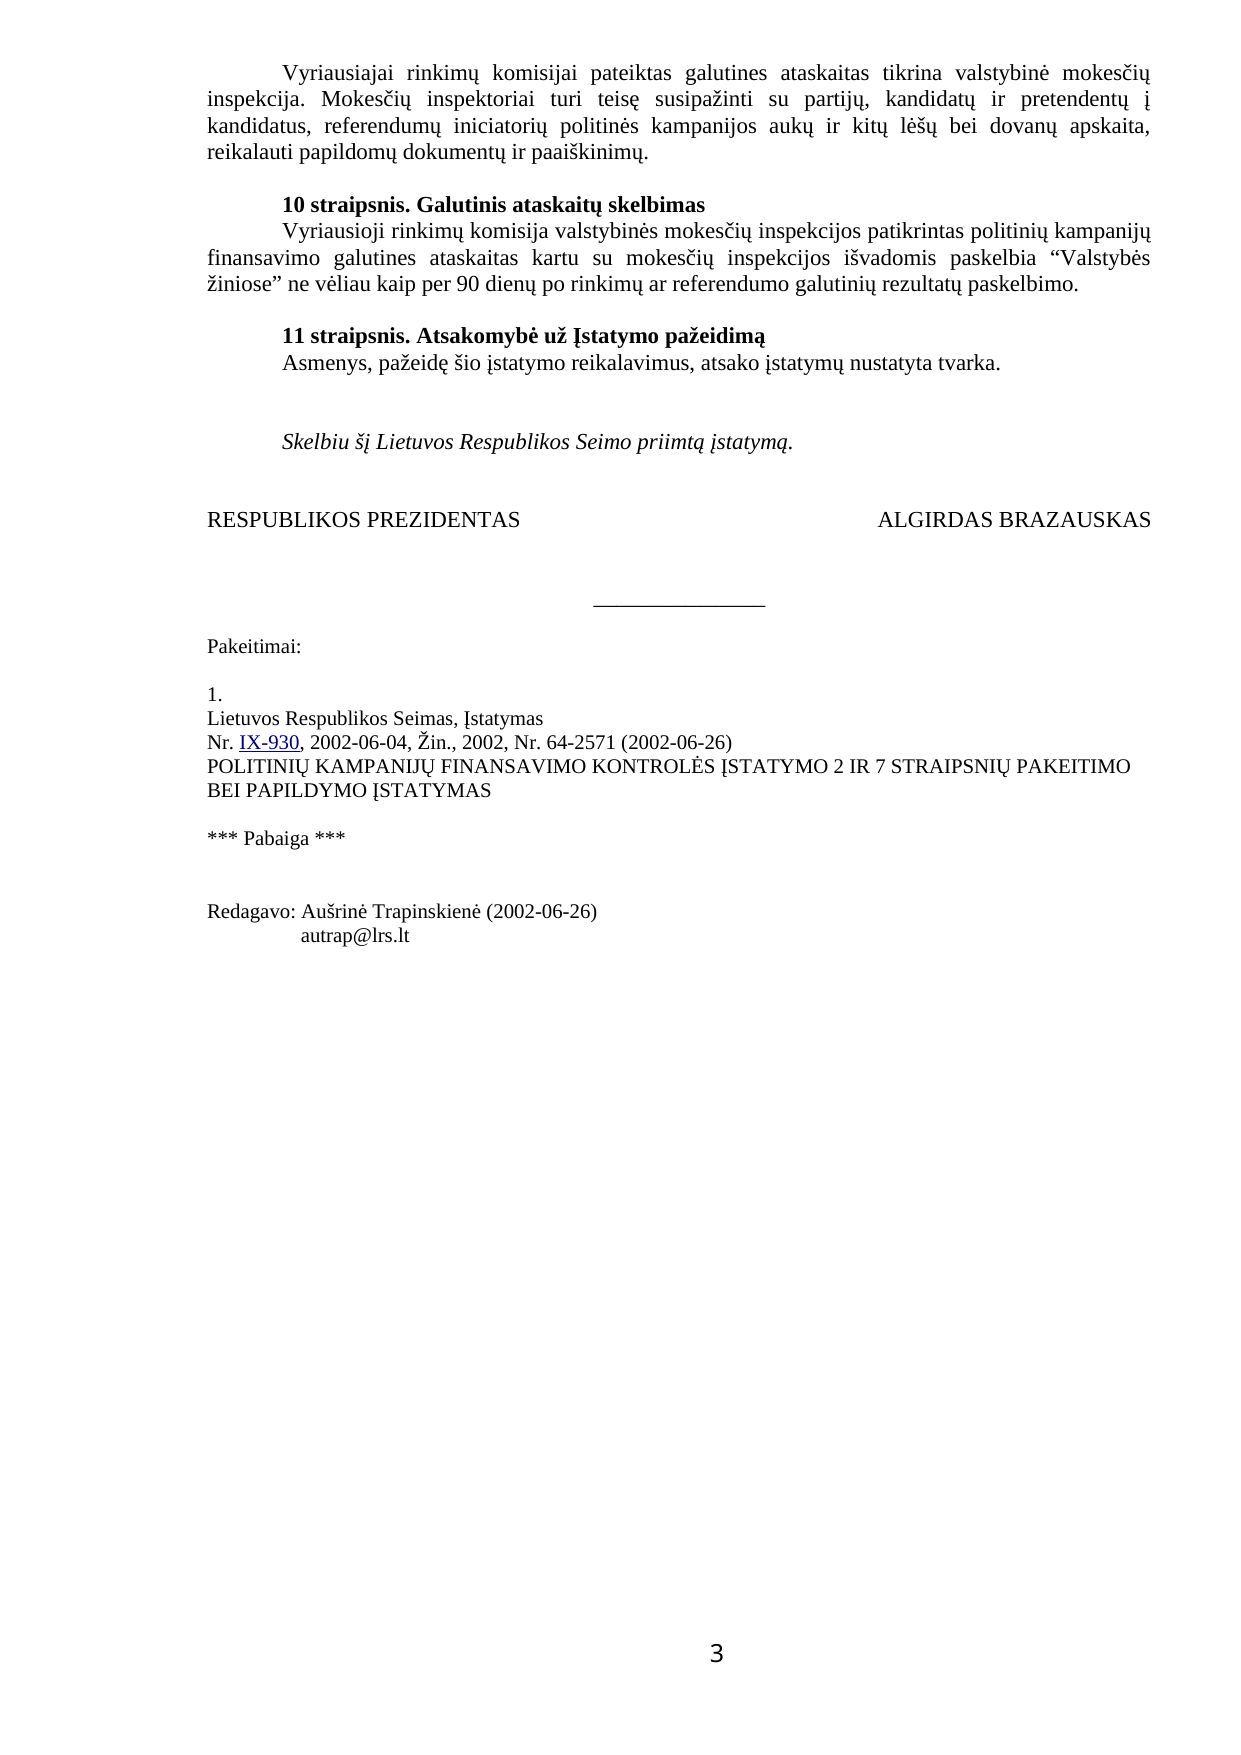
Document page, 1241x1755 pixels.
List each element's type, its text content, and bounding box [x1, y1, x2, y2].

text Asmenys, pažeidę šio įstatymo reikalavimus, atsako įstatymų nustatyta tvarka. [207, 349, 1152, 375]
text Skelbiu šį Lietuvos Respublikos Seimo priimtą įstatymą. [207, 428, 1152, 454]
text RESPUBLIKOS PREZIDENTAS ALGIRDAS BRAZAUSKAS [207, 506, 1152, 532]
text autrap@lrs.lt [207, 923, 1152, 947]
text 10 straipsnis. Galutinis ataskaitų skelbimas [207, 191, 1152, 217]
text _______________ [207, 583, 1152, 610]
text Nr. IX-930, 2002-06-04, Žin., 2002, Nr. 64-2571 (2002-06-26) [207, 730, 1152, 754]
text Lietuvos Respublikos Seimas, Įstatymas [207, 706, 1152, 730]
text Vyriausioji rinkimų komisija valstybinės mokesčių inspekcijos patikrintas politinių kampanijų finansavimo galutines ataskaitas kartu su mokesčių inspekcijos išvadomis paskelbia “Valstybės žiniose” ne vėliau kaip per 90 dienų po rinkimų ar referendumo galutinių rezultatų paskelbimo. [207, 217, 1152, 296]
text Pakeitimai: [207, 634, 1152, 658]
text 1. [207, 682, 1152, 706]
text POLITINIŲ KAMPANIJŲ FINANSAVIMO KONTROLĖS ĮSTATYMO 2 IR 7 STRAIPSNIŲ PAKEITIMO BEI PAPILDYMO ĮSTATYMAS [207, 754, 1152, 802]
text Redagavo: Aušrinė Trapinskienė (2002-06-26) [207, 898, 1152, 923]
text *** Pabaiga *** [207, 826, 1152, 850]
text Vyriausiajai rinkimų komisijai pateiktas galutines ataskaitas tikrina valstybinė mokesčių inspekcija. Mokesčių inspektoriai turi teisę susipažinti su partijų, kandidatų ir pretendentų į kandidatus, referendumų iniciatorių politinės kampanijos aukų ir kitų lėšų bei dovanų apskaita, reikalauti papildomų dokumentų ir paaiškinimų. [207, 59, 1152, 164]
text 11 straipsnis. Atsakomybė už Įstatymo pažeidimą [207, 323, 1152, 349]
